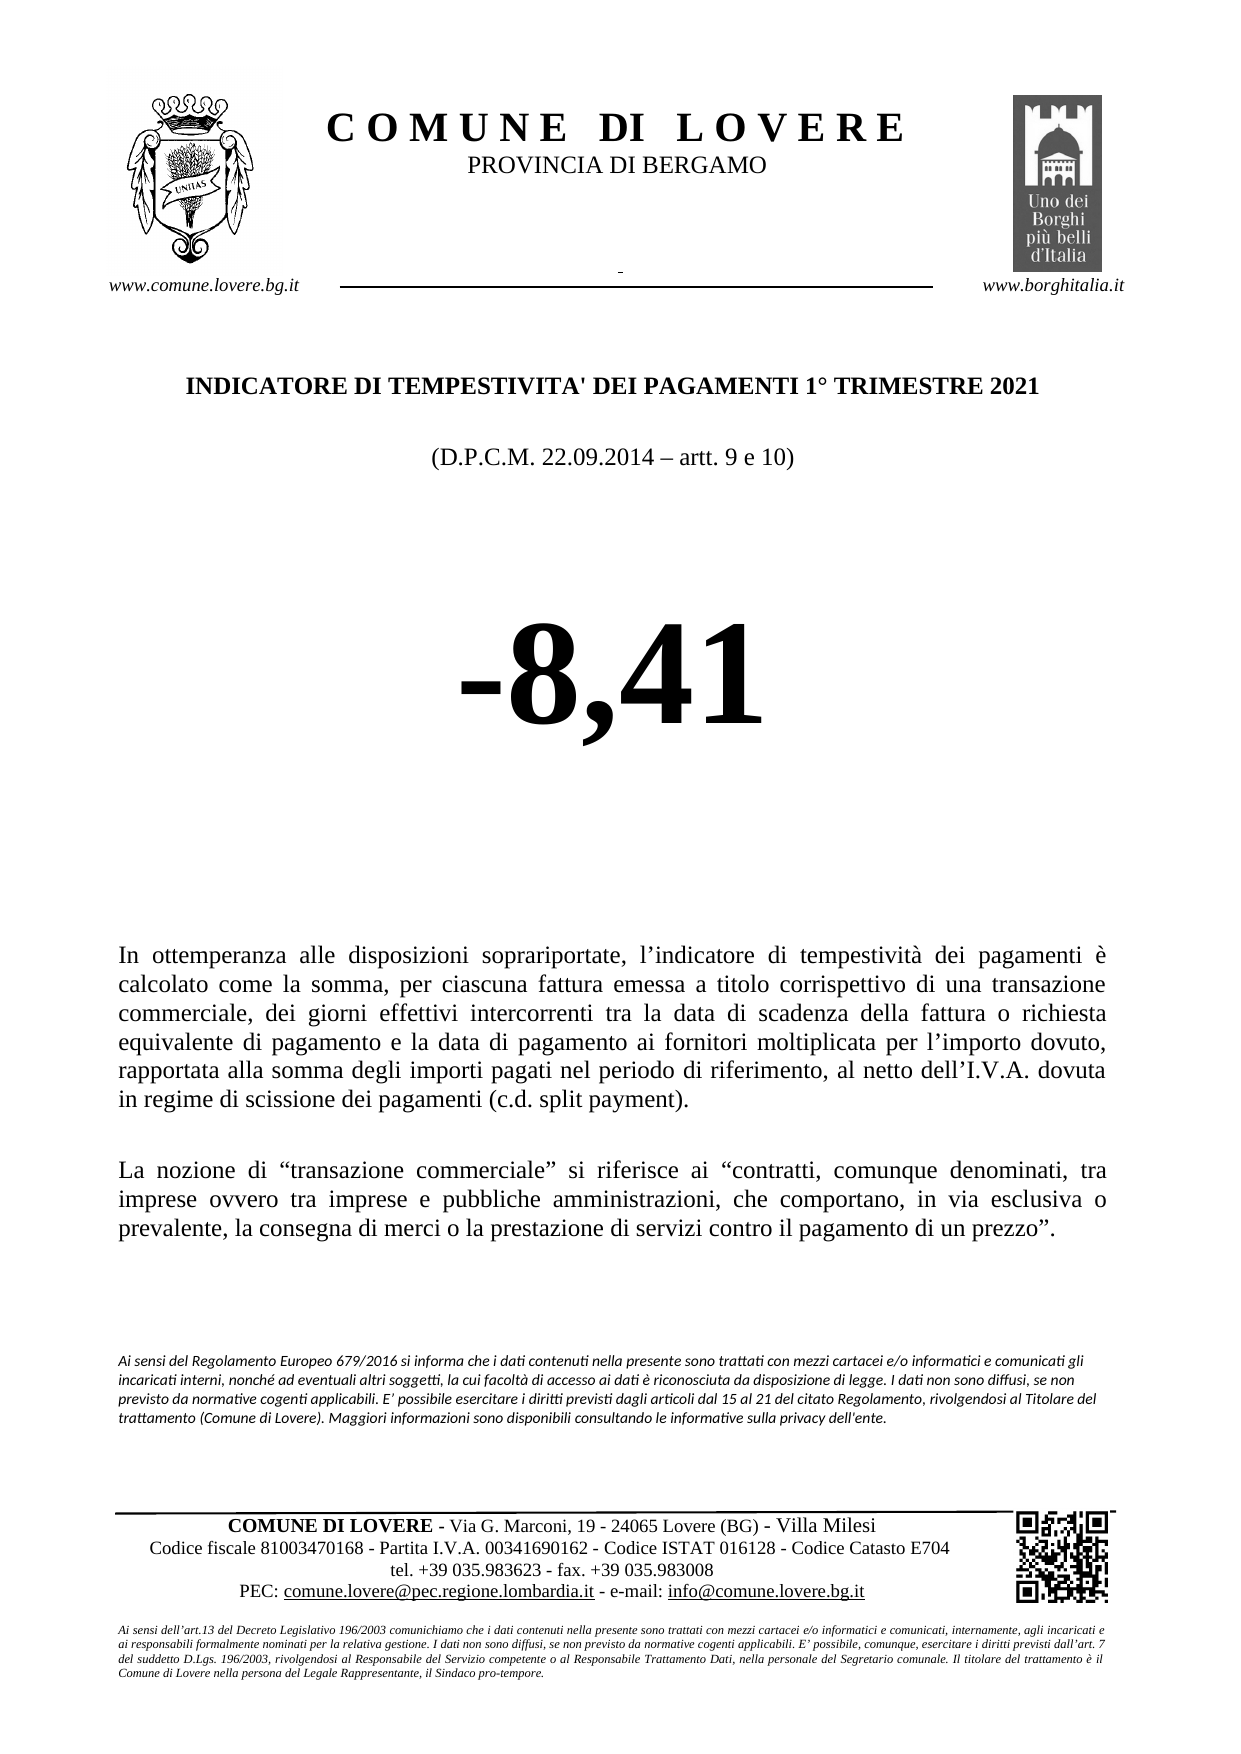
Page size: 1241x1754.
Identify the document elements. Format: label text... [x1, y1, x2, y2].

text In ottemperanza alle disposizioni soprariportate, l’indicatore di tempestività dei pagamenti è calcolato come la somma, per ciascuna fattura emessa a titolo corrispettivo di una transazione commerciale, dei giorni effettivi intercorrenti tra la data di scadenza della fattura o richiesta equivalente di pagamento e la data di pagamento ai fornitori moltiplicata per l’importo dovuto, rapportata alla somma degli importi pagati nel periodo di riferimento, al netto dell’I.V.A. dovuta in regime di scissione dei pagamenti (c.d. split payment). [118, 941, 1107, 1113]
text -8,41 [118, 584, 1107, 756]
text Ai sensi del Regolamento Europeo 679/2016 si informa che i dati contenuti nella presente sono trattati con mezzi cartacei e/o informatici e comunicati gli incaricati interni, nonché ad eventuali altri soggetti, la cui facoltà di accesso ai dati è riconosciuta da disposizione di legge. I dati non sono diffusi, se non previsto da normative cogenti applicabili. E’ possibile esercitare i diritti previsti dagli articoli dal 15 al 21 del citato Regolamento, rivolgendosi al Titolare del trattamento (Comune di Lovere). Maggiori informazioni sono disponibili consultando le informative sulla privacy dell'ente. [118, 1351, 1107, 1427]
text La nozione di “transazione commerciale” si riferisce ai “contratti, comunque denominati, tra imprese ovvero tra imprese e pubbliche amministrazioni, che comportano, in via esclusiva o prevalente, la consegna di merci o la prestazione di servizi contro il pagamento di un prezzo”. [118, 1155, 1107, 1241]
text INDICATORE DI TEMPESTIVITA' DEI PAGAMENTI 1° TRIMESTRE 2021 [118, 371, 1107, 400]
text (D.P.C.M. 22.09.2014 – artt. 9 e 10) [118, 442, 1107, 471]
